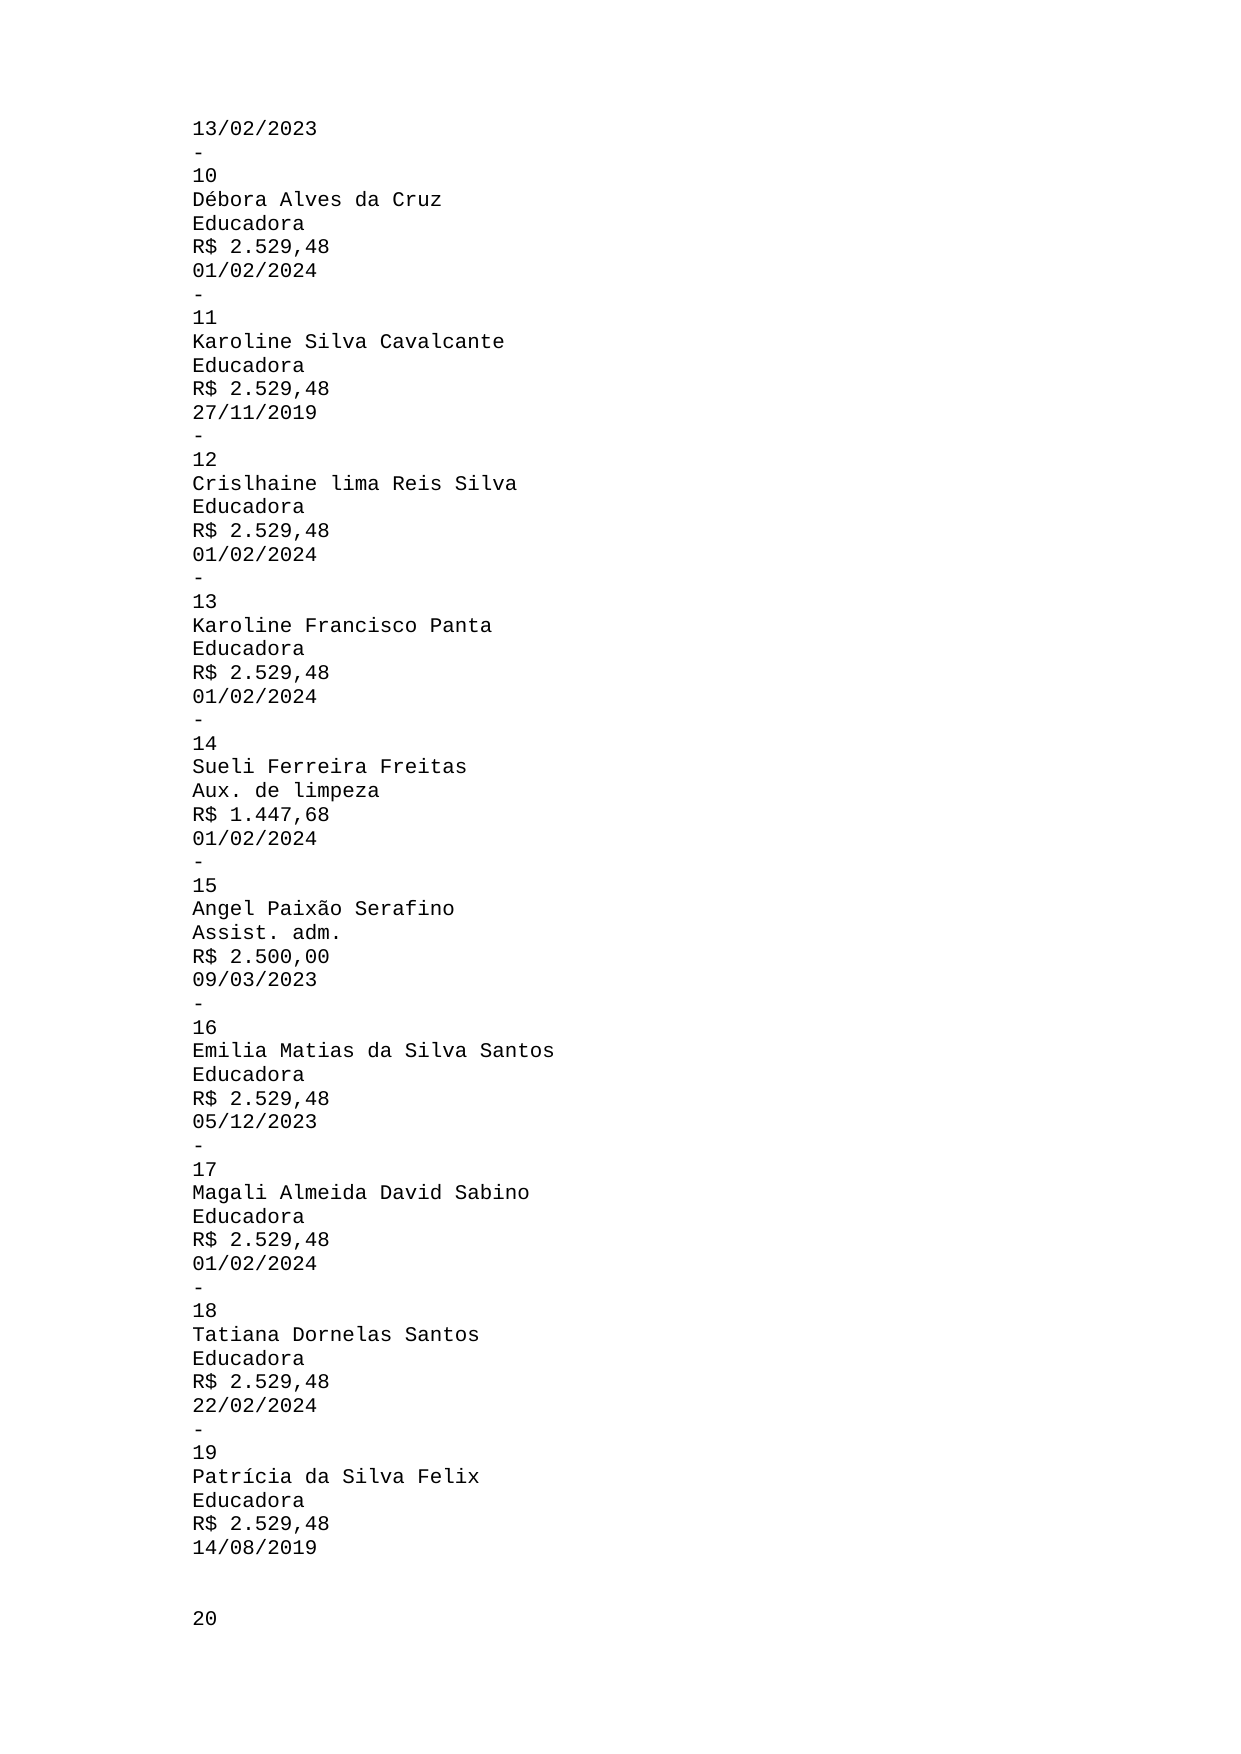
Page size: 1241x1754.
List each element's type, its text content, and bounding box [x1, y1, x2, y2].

text Aux. de limpeza [118, 780, 1122, 804]
text R$ 2.529,48 [118, 378, 1122, 402]
text Emilia Matias da Silva Santos [118, 1040, 1122, 1064]
text Educadora [118, 354, 1122, 378]
text Karoline Silva Cavalcante [118, 331, 1122, 354]
text 22/02/2024 [118, 1395, 1122, 1419]
text - [118, 1419, 1122, 1442]
text Educadora [118, 496, 1122, 520]
text 14 [118, 733, 1122, 757]
text Sueli Ferreira Freitas [118, 757, 1122, 780]
text 13 [118, 591, 1122, 615]
text Educadora [118, 213, 1122, 236]
text Débora Alves da Cruz [118, 189, 1122, 213]
text Magali Almeida David Sabino [118, 1182, 1122, 1206]
text 18 [118, 1300, 1122, 1324]
text R$ 1.447,68 [118, 804, 1122, 827]
text - [118, 1135, 1122, 1158]
text 01/02/2024 [118, 686, 1122, 709]
text R$ 2.529,48 [118, 1088, 1122, 1111]
text R$ 2.529,48 [118, 520, 1122, 544]
text 20 [118, 1608, 1122, 1631]
text 10 [118, 165, 1122, 189]
text Crislhaine lima Reis Silva [118, 473, 1122, 496]
text Karoline Francisco Panta [118, 615, 1122, 638]
text 11 [118, 307, 1122, 331]
text - [118, 284, 1122, 307]
text 09/03/2023 [118, 969, 1122, 993]
text R$ 2.529,48 [118, 236, 1122, 260]
text - [118, 567, 1122, 591]
text - [118, 426, 1122, 449]
text 15 [118, 875, 1122, 898]
text 01/02/2024 [118, 544, 1122, 567]
text Educadora [118, 1206, 1122, 1229]
text Angel Paixão Serafino [118, 898, 1122, 922]
text Assist. adm. [118, 922, 1122, 946]
text - [118, 851, 1122, 875]
text R$ 2.529,48 [118, 1371, 1122, 1395]
text 13/02/2023 [118, 118, 1122, 142]
text 12 [118, 449, 1122, 473]
text 01/02/2024 [118, 827, 1122, 851]
text R$ 2.529,48 [118, 1229, 1122, 1253]
text 19 [118, 1442, 1122, 1466]
text Tatiana Dornelas Santos [118, 1324, 1122, 1348]
text 27/11/2019 [118, 402, 1122, 426]
text 17 [118, 1158, 1122, 1182]
text 16 [118, 1017, 1122, 1040]
text - [118, 993, 1122, 1017]
text Educadora [118, 1489, 1122, 1513]
text 01/02/2024 [118, 260, 1122, 284]
text 01/02/2024 [118, 1253, 1122, 1277]
text Educadora [118, 1348, 1122, 1371]
text - [118, 709, 1122, 733]
text R$ 2.529,48 [118, 662, 1122, 686]
text Patrícia da Silva Felix [118, 1466, 1122, 1489]
text R$ 2.529,48 [118, 1513, 1122, 1537]
text - [118, 1277, 1122, 1300]
text 05/12/2023 [118, 1111, 1122, 1135]
text - [118, 142, 1122, 165]
text Educadora [118, 1064, 1122, 1088]
text Educadora [118, 638, 1122, 662]
text R$ 2.500,00 [118, 946, 1122, 969]
text 14/08/2019 [118, 1537, 1122, 1561]
